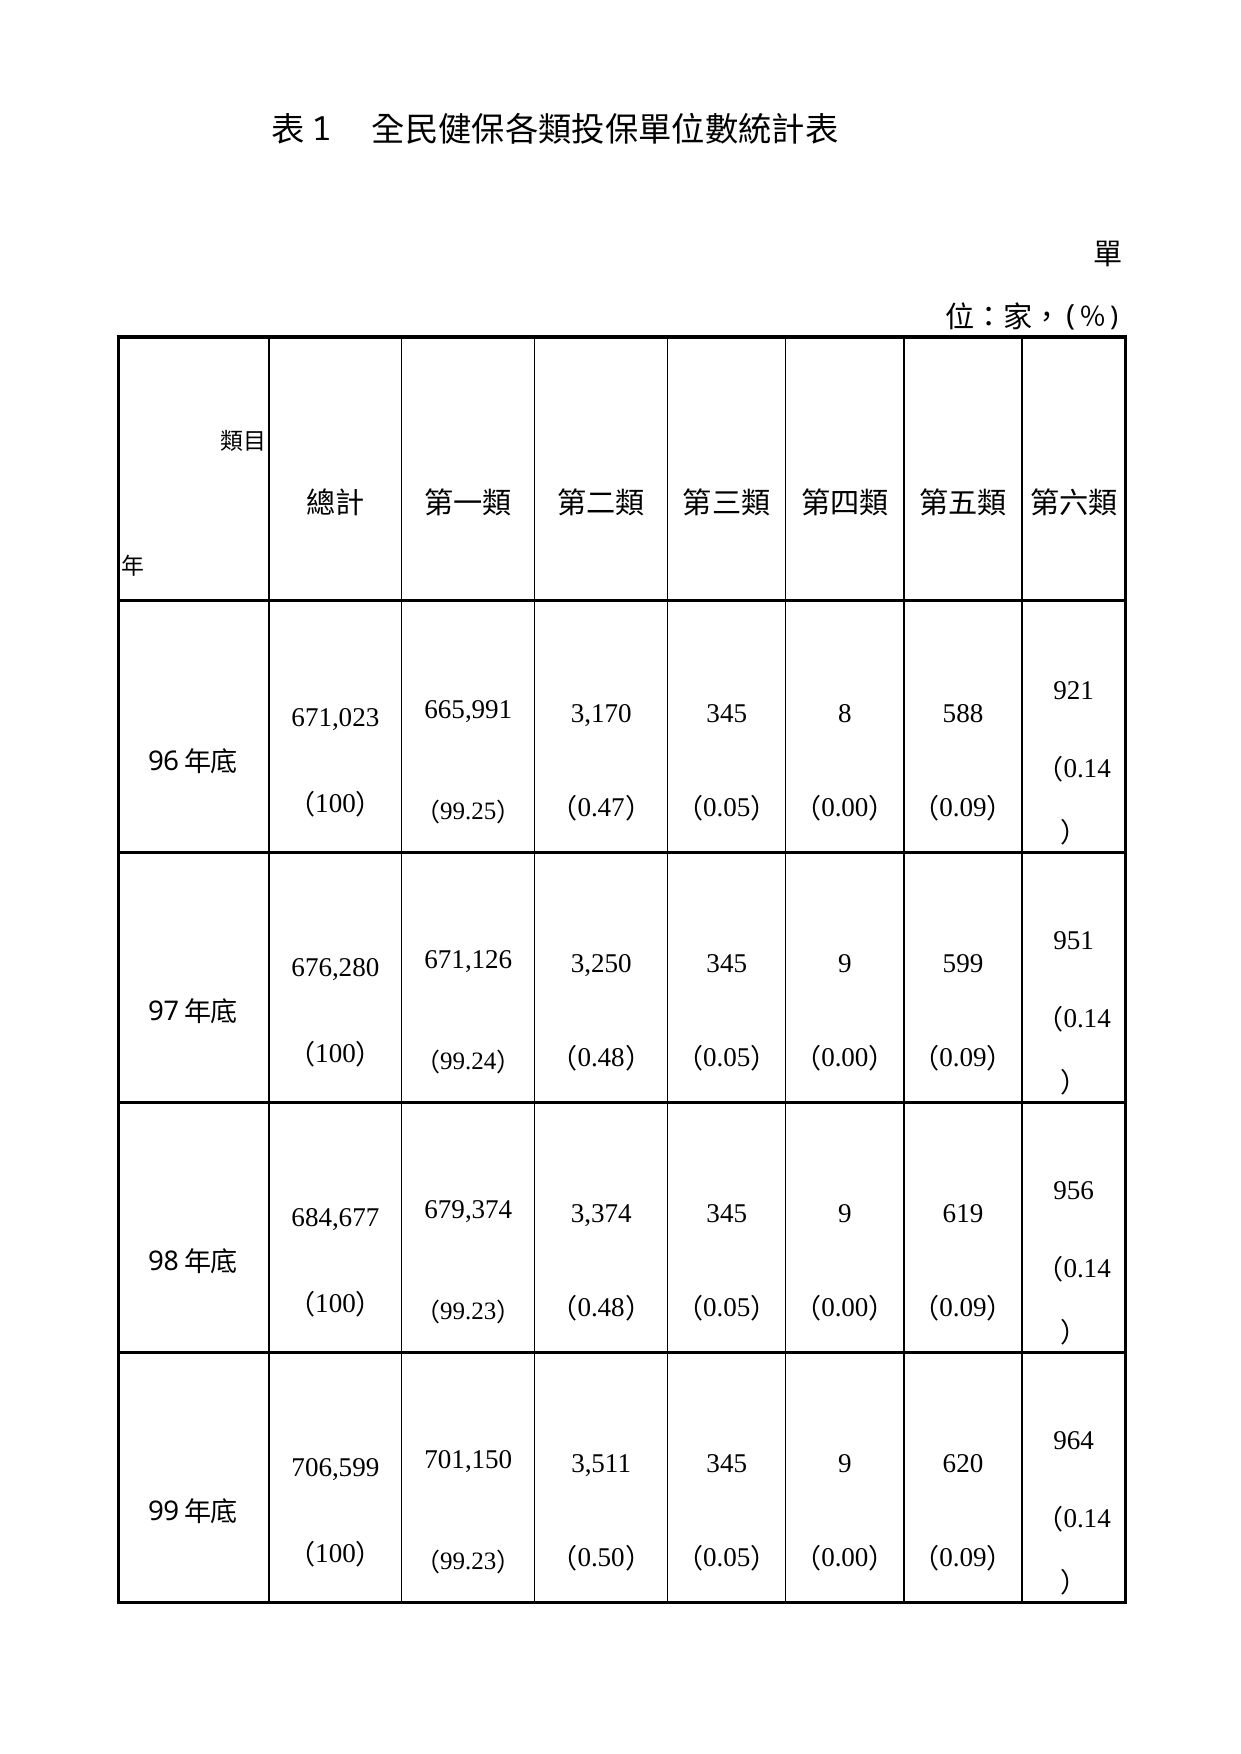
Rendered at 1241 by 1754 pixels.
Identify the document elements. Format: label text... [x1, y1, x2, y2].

table_cell 671,126 （99.24） [402, 854, 534, 1101]
table_cell 99年底 [120, 1354, 268, 1601]
table_cell 345 （0.05） [668, 854, 785, 1101]
table_cell 599 （0.09） [905, 854, 1021, 1101]
table_cell 964 （0.14） [1023, 1354, 1124, 1601]
table_cell 684,677 （100） [270, 1104, 401, 1351]
table_cell 665,991 （99.25） [402, 602, 534, 851]
table_cell 956 （0.14） [1023, 1104, 1124, 1351]
table_cell 588 （0.09） [905, 602, 1021, 851]
table_cell 676,280 （100） [270, 854, 401, 1101]
table_cell 679,374 （99.23） [402, 1104, 534, 1351]
table_cell 97年底 [120, 854, 268, 1101]
table_header 第二類 [535, 339, 667, 598]
table_cell 3,511 （0.50） [535, 1354, 667, 1601]
table_cell 345 （0.05） [668, 1104, 785, 1351]
table_cell 345 （0.05） [668, 602, 785, 851]
table_cell 96年底 [120, 602, 268, 851]
table_header 類目 年 [120, 339, 268, 598]
table_cell 9 （0.00） [786, 854, 903, 1101]
table_header 第六類 [1023, 339, 1124, 598]
table_cell 8 （0.00） [786, 602, 903, 851]
table_cell 921 （0.14） [1023, 602, 1124, 851]
table_cell 706,599 （100） [270, 1354, 401, 1601]
text 表1 全民健保各類投保單位數統計表 [151, 85, 1108, 148]
table_cell 701,150 （99.23） [402, 1354, 534, 1601]
table_header 第四類 [786, 339, 903, 598]
table_cell 9 （0.00） [786, 1354, 903, 1601]
table_cell 619 （0.09） [905, 1104, 1021, 1351]
table_header 第一類 [402, 339, 534, 598]
table_cell 98年底 [120, 1104, 268, 1351]
table_cell 3,250 （0.48） [535, 854, 667, 1101]
table_cell 345 （0.05） [668, 1354, 785, 1601]
table_cell 9 （0.00） [786, 1104, 903, 1351]
table_header 總計 [270, 339, 401, 598]
table_cell 620 （0.09） [905, 1354, 1021, 1601]
table_cell 3,170 （0.47） [535, 602, 667, 851]
table_cell 3,374 （0.48） [535, 1104, 667, 1351]
table_header 第三類 [668, 339, 785, 598]
table_cell 671,023 （100） [270, 602, 401, 851]
table_cell 951 （0.14） [1023, 854, 1124, 1101]
table_header 第五類 [905, 339, 1021, 598]
text 單位：家，(％) [151, 210, 1122, 335]
